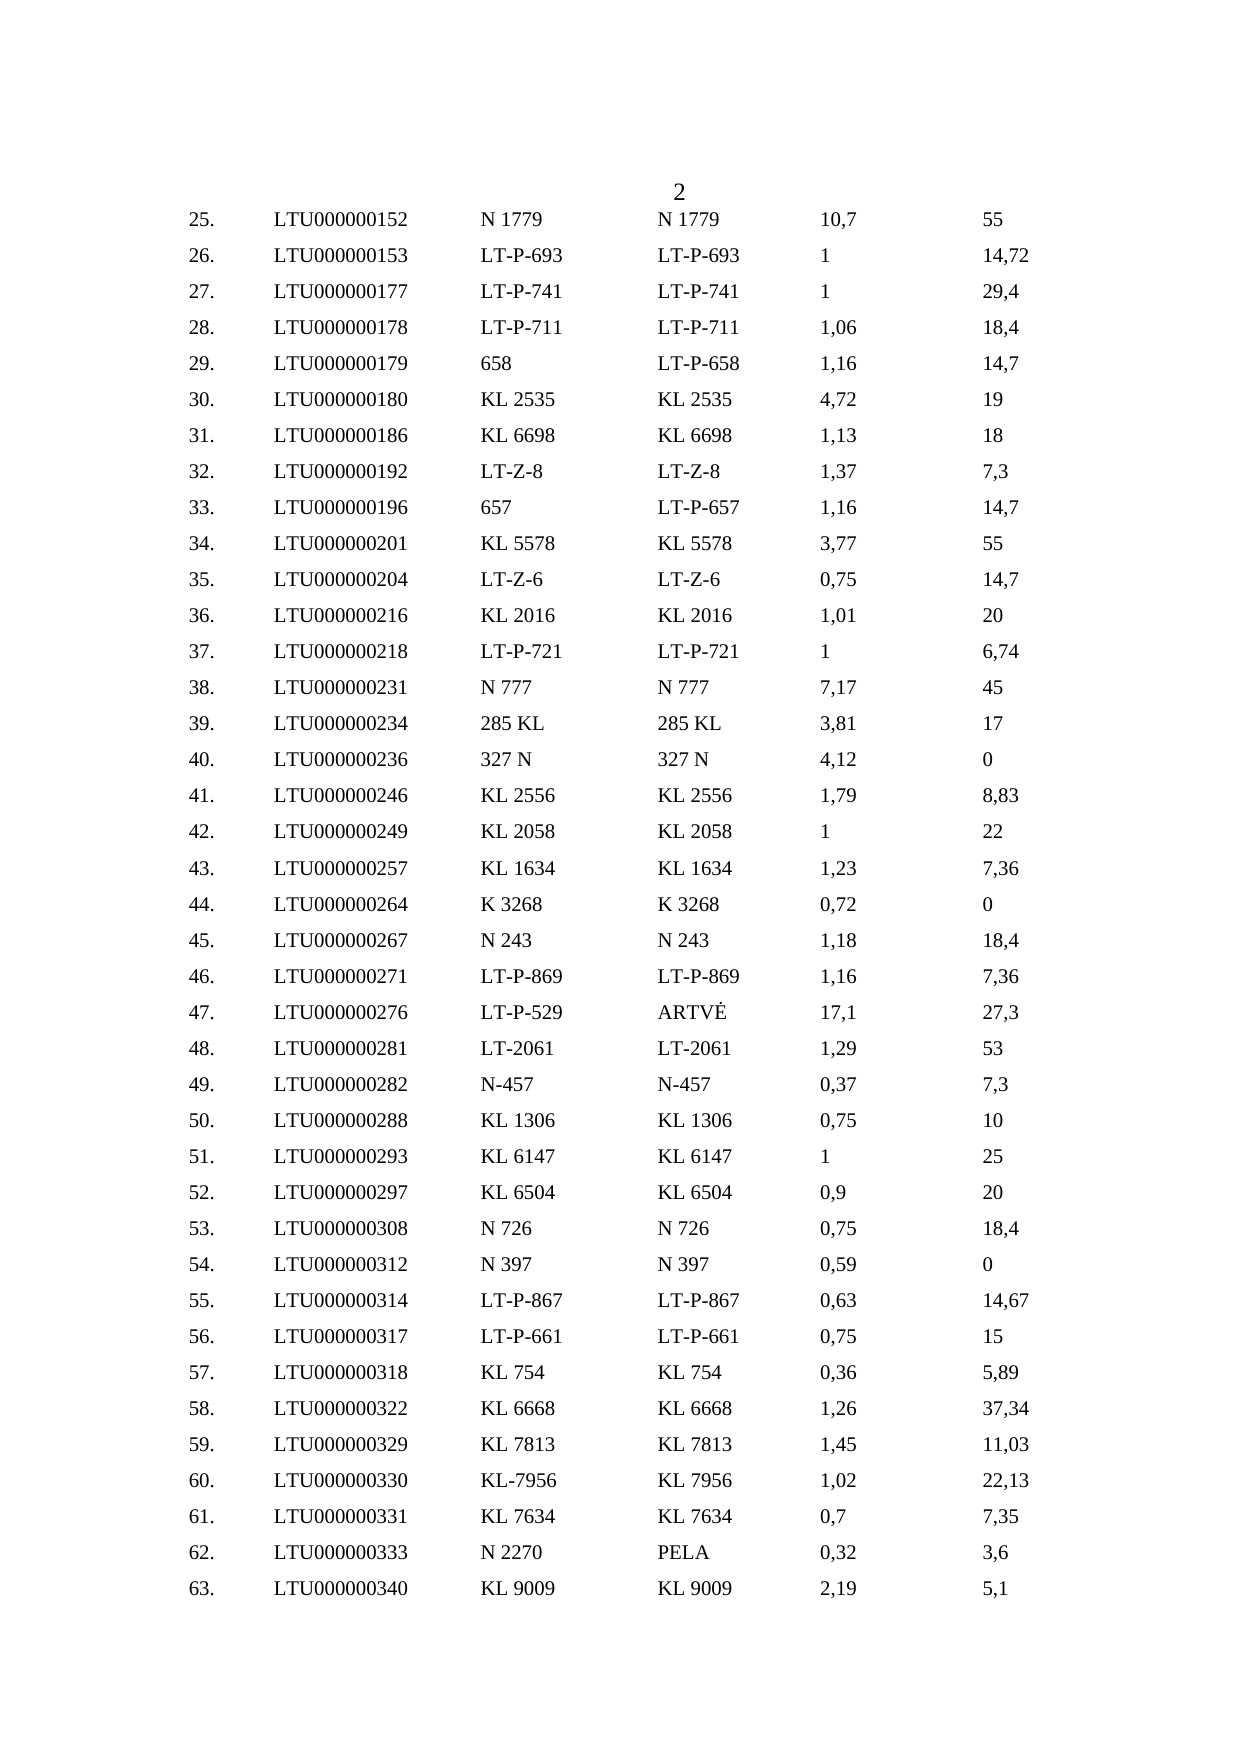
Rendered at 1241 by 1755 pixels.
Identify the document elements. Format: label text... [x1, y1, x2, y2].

table_cell N-457 [646, 1072, 809, 1108]
table_cell LTU000000271 [262, 964, 469, 999]
table_cell LTU000000340 [262, 1576, 469, 1604]
table_cell 1 [809, 639, 971, 675]
table_cell 31. [177, 423, 262, 459]
table_cell K 3268 [646, 891, 809, 927]
table_cell LTU000000322 [262, 1396, 469, 1432]
table_cell LT-Z-6 [646, 567, 809, 603]
table_cell LT-P-529 [469, 1000, 646, 1036]
table_cell 1,01 [809, 603, 971, 639]
table_cell 39. [177, 711, 262, 747]
table_cell 25. [177, 207, 262, 243]
table_cell LTU000000264 [262, 891, 469, 927]
table_cell LTU000000152 [262, 207, 469, 243]
table_cell KL 7813 [646, 1432, 809, 1468]
table_cell KL 1306 [646, 1108, 809, 1144]
table_cell LT-P-721 [469, 639, 646, 675]
table_cell KL 6668 [469, 1396, 646, 1432]
table_cell LTU000000178 [262, 315, 469, 351]
table_cell 47. [177, 1000, 262, 1036]
table_cell LTU000000249 [262, 819, 469, 855]
table_cell 10,7 [809, 207, 971, 243]
table_cell 0,59 [809, 1252, 971, 1288]
table_cell 285 KL [646, 711, 809, 747]
table_cell KL 2016 [469, 603, 646, 639]
table_cell LTU000000179 [262, 351, 469, 387]
table_cell 0,7 [809, 1504, 971, 1540]
table_cell 7,3 [971, 1072, 1133, 1108]
table_cell 1 [809, 279, 971, 315]
table_cell KL 6147 [646, 1144, 809, 1180]
table_cell 7,36 [971, 855, 1133, 891]
table_cell LT-P-867 [646, 1288, 809, 1324]
table_cell 55 [971, 207, 1133, 243]
table_cell 26. [177, 243, 262, 279]
table_cell 0,36 [809, 1360, 971, 1396]
table_cell KL 6147 [469, 1144, 646, 1180]
table_cell 1,18 [809, 928, 971, 963]
table_cell 14,7 [971, 351, 1133, 387]
table_cell 32. [177, 459, 262, 495]
table_cell 0,9 [809, 1180, 971, 1216]
table_cell KL 9009 [469, 1576, 646, 1604]
table_cell KL 5578 [469, 531, 646, 567]
table_cell 63. [177, 1576, 262, 1604]
table_cell LTU000000204 [262, 567, 469, 603]
table_cell 5,89 [971, 1360, 1133, 1396]
table_cell 1,16 [809, 351, 971, 387]
table_cell 0,37 [809, 1072, 971, 1108]
table_cell 0,72 [809, 891, 971, 927]
table_cell 38. [177, 675, 262, 711]
table_cell 18,4 [971, 928, 1133, 963]
table_cell 36. [177, 603, 262, 639]
table_cell LTU000000267 [262, 928, 469, 963]
table_cell LT-P-693 [469, 243, 646, 279]
table_cell KL 5578 [646, 531, 809, 567]
table_cell KL 7956 [646, 1468, 809, 1504]
table_cell N 726 [646, 1216, 809, 1252]
table_cell LTU000000180 [262, 387, 469, 423]
table_cell 42. [177, 819, 262, 855]
table_cell LTU000000329 [262, 1432, 469, 1468]
table_cell 25 [971, 1144, 1133, 1180]
table_cell LTU000000177 [262, 279, 469, 315]
table_cell 3,81 [809, 711, 971, 747]
table_cell 54. [177, 1252, 262, 1288]
table_cell 4,12 [809, 747, 971, 783]
table_cell KL 7634 [646, 1504, 809, 1540]
table_cell 1,13 [809, 423, 971, 459]
table_cell N 2270 [469, 1540, 646, 1576]
table_cell 3,77 [809, 531, 971, 567]
table_cell K 3268 [469, 891, 646, 927]
table_cell 0,75 [809, 1324, 971, 1360]
table_cell KL 6698 [469, 423, 646, 459]
table_cell KL 2556 [469, 783, 646, 819]
table_cell 37. [177, 639, 262, 675]
table_cell KL 9009 [646, 1576, 809, 1604]
table_cell 45. [177, 928, 262, 963]
table_cell 22 [971, 819, 1133, 855]
table_cell 1 [809, 243, 971, 279]
table_cell KL 1634 [469, 855, 646, 891]
table_cell N 1779 [469, 207, 646, 243]
table_cell 37,34 [971, 1396, 1133, 1432]
table_cell 57. [177, 1360, 262, 1396]
table_cell KL 2058 [469, 819, 646, 855]
table_cell LTU000000318 [262, 1360, 469, 1396]
table_cell LTU000000216 [262, 603, 469, 639]
table_cell 1,79 [809, 783, 971, 819]
table_cell 18,4 [971, 1216, 1133, 1252]
table_cell 1,02 [809, 1468, 971, 1504]
table_cell 20 [971, 1180, 1133, 1216]
table_cell KL 2556 [646, 783, 809, 819]
table_cell 0 [971, 1252, 1133, 1288]
table_cell N 777 [646, 675, 809, 711]
table_cell 29. [177, 351, 262, 387]
table_cell 1,26 [809, 1396, 971, 1432]
table_cell 8,83 [971, 783, 1133, 819]
table_cell KL 6668 [646, 1396, 809, 1432]
table_cell 40. [177, 747, 262, 783]
table_cell 59. [177, 1432, 262, 1468]
table_cell 7,36 [971, 964, 1133, 999]
table_cell LTU000000186 [262, 423, 469, 459]
table_cell 61. [177, 1504, 262, 1540]
table_cell 4,72 [809, 387, 971, 423]
table_cell 53. [177, 1216, 262, 1252]
table_cell KL 754 [646, 1360, 809, 1396]
table_cell 658 [469, 351, 646, 387]
table_cell 0,63 [809, 1288, 971, 1324]
table_cell LT-P-658 [646, 351, 809, 387]
table_cell 49. [177, 1072, 262, 1108]
table_cell KL 6698 [646, 423, 809, 459]
table_cell LTU000000333 [262, 1540, 469, 1576]
table_cell N 726 [469, 1216, 646, 1252]
table_cell 327 N [646, 747, 809, 783]
table_cell 1,16 [809, 495, 971, 531]
table_cell ARTVĖ [646, 1000, 809, 1036]
table_cell LT-P-711 [646, 315, 809, 351]
table_cell 285 KL [469, 711, 646, 747]
table_cell 0,32 [809, 1540, 971, 1576]
table_cell 2,19 [809, 1576, 971, 1604]
table_cell N 397 [469, 1252, 646, 1288]
table_cell 1,37 [809, 459, 971, 495]
table_cell 33. [177, 495, 262, 531]
table_cell 7,17 [809, 675, 971, 711]
table_cell LTU000000246 [262, 783, 469, 819]
table_cell LT-2061 [469, 1036, 646, 1072]
table_cell LTU000000314 [262, 1288, 469, 1324]
table_cell 46. [177, 964, 262, 999]
table_cell KL 6504 [469, 1180, 646, 1216]
table_cell 52. [177, 1180, 262, 1216]
table_cell 1,45 [809, 1432, 971, 1468]
table_cell 5,1 [971, 1576, 1133, 1604]
table_cell 1,06 [809, 315, 971, 351]
table_cell LTU000000293 [262, 1144, 469, 1180]
table_cell KL 1306 [469, 1108, 646, 1144]
table_cell 55 [971, 531, 1133, 567]
table_cell 60. [177, 1468, 262, 1504]
table_cell LT-P-661 [469, 1324, 646, 1360]
table_cell 45 [971, 675, 1133, 711]
table_cell LTU000000317 [262, 1324, 469, 1360]
table_cell N 243 [646, 928, 809, 963]
table_cell LTU000000231 [262, 675, 469, 711]
table_cell 44. [177, 891, 262, 927]
table_cell KL 2535 [646, 387, 809, 423]
table_cell LTU000000282 [262, 1072, 469, 1108]
table_cell 41. [177, 783, 262, 819]
table_cell N 777 [469, 675, 646, 711]
table_cell KL 2058 [646, 819, 809, 855]
table_cell 657 [469, 495, 646, 531]
table_cell 0,75 [809, 567, 971, 603]
table_cell LTU000000218 [262, 639, 469, 675]
table_cell 14,67 [971, 1288, 1133, 1324]
table_cell LTU000000234 [262, 711, 469, 747]
table_cell 3,6 [971, 1540, 1133, 1576]
table_cell KL 7813 [469, 1432, 646, 1468]
table_cell LTU000000236 [262, 747, 469, 783]
table_cell 20 [971, 603, 1133, 639]
table_cell LTU000000153 [262, 243, 469, 279]
table_cell 14,7 [971, 495, 1133, 531]
table_cell 1,16 [809, 964, 971, 999]
table_cell LT-P-741 [469, 279, 646, 315]
table_cell 27. [177, 279, 262, 315]
table_cell LT-P-867 [469, 1288, 646, 1324]
table_cell LT-Z-8 [469, 459, 646, 495]
table_cell 18,4 [971, 315, 1133, 351]
table_cell LTU000000196 [262, 495, 469, 531]
table_cell 327 N [469, 747, 646, 783]
table_cell LTU000000281 [262, 1036, 469, 1072]
table_cell LT-Z-6 [469, 567, 646, 603]
table_cell KL-7956 [469, 1468, 646, 1504]
table_cell N 243 [469, 928, 646, 963]
table_cell 6,74 [971, 639, 1133, 675]
table_cell 0 [971, 891, 1133, 927]
table_cell LTU000000330 [262, 1468, 469, 1504]
table_cell LTU000000312 [262, 1252, 469, 1288]
table_cell LTU000000192 [262, 459, 469, 495]
table_cell LTU000000331 [262, 1504, 469, 1540]
table_cell 48. [177, 1036, 262, 1072]
table_cell 7,3 [971, 459, 1133, 495]
table_cell PELA [646, 1540, 809, 1576]
table_cell KL 754 [469, 1360, 646, 1396]
table_cell LTU000000308 [262, 1216, 469, 1252]
table_cell 28. [177, 315, 262, 351]
table_cell 62. [177, 1540, 262, 1576]
table_cell 53 [971, 1036, 1133, 1072]
table_cell LT-2061 [646, 1036, 809, 1072]
table_cell N 1779 [646, 207, 809, 243]
table_cell LT-P-869 [469, 964, 646, 999]
table_cell KL 6504 [646, 1180, 809, 1216]
table_cell 15 [971, 1324, 1133, 1360]
table_cell LT-Z-8 [646, 459, 809, 495]
table_cell KL 2535 [469, 387, 646, 423]
table_cell LT-P-721 [646, 639, 809, 675]
table_cell 14,72 [971, 243, 1133, 279]
table_cell KL 7634 [469, 1504, 646, 1540]
table_cell 0 [971, 747, 1133, 783]
table_cell LTU000000288 [262, 1108, 469, 1144]
table_cell 14,7 [971, 567, 1133, 603]
table_cell LT-P-657 [646, 495, 809, 531]
table_cell LTU000000257 [262, 855, 469, 891]
table_cell 55. [177, 1288, 262, 1324]
table_cell 7,35 [971, 1504, 1133, 1540]
table_cell 17,1 [809, 1000, 971, 1036]
table_cell 1 [809, 1144, 971, 1180]
table_cell 17 [971, 711, 1133, 747]
table_cell 11,03 [971, 1432, 1133, 1468]
table_cell LT-P-661 [646, 1324, 809, 1360]
table_cell KL 2016 [646, 603, 809, 639]
table_cell LT-P-869 [646, 964, 809, 999]
table_cell 0,75 [809, 1108, 971, 1144]
table_cell 19 [971, 387, 1133, 423]
table_cell LTU000000297 [262, 1180, 469, 1216]
table_cell 35. [177, 567, 262, 603]
table_cell LT-P-693 [646, 243, 809, 279]
table_cell 50. [177, 1108, 262, 1144]
table_cell 18 [971, 423, 1133, 459]
table_cell 22,13 [971, 1468, 1133, 1504]
table_cell N-457 [469, 1072, 646, 1108]
table_cell LTU000000201 [262, 531, 469, 567]
table_cell 29,4 [971, 279, 1133, 315]
table_cell 0,75 [809, 1216, 971, 1252]
table_cell 1 [809, 819, 971, 855]
table_cell 1,29 [809, 1036, 971, 1072]
table_cell KL 1634 [646, 855, 809, 891]
table_cell 27,3 [971, 1000, 1133, 1036]
table_cell N 397 [646, 1252, 809, 1288]
table_cell 58. [177, 1396, 262, 1432]
table_cell 30. [177, 387, 262, 423]
table_cell 51. [177, 1144, 262, 1180]
table_cell 10 [971, 1108, 1133, 1144]
table_cell 43. [177, 855, 262, 891]
table_cell LT-P-711 [469, 315, 646, 351]
table_cell LTU000000276 [262, 1000, 469, 1036]
table_cell 56. [177, 1324, 262, 1360]
table_cell 34. [177, 531, 262, 567]
table_cell LT-P-741 [646, 279, 809, 315]
table_cell 1,23 [809, 855, 971, 891]
